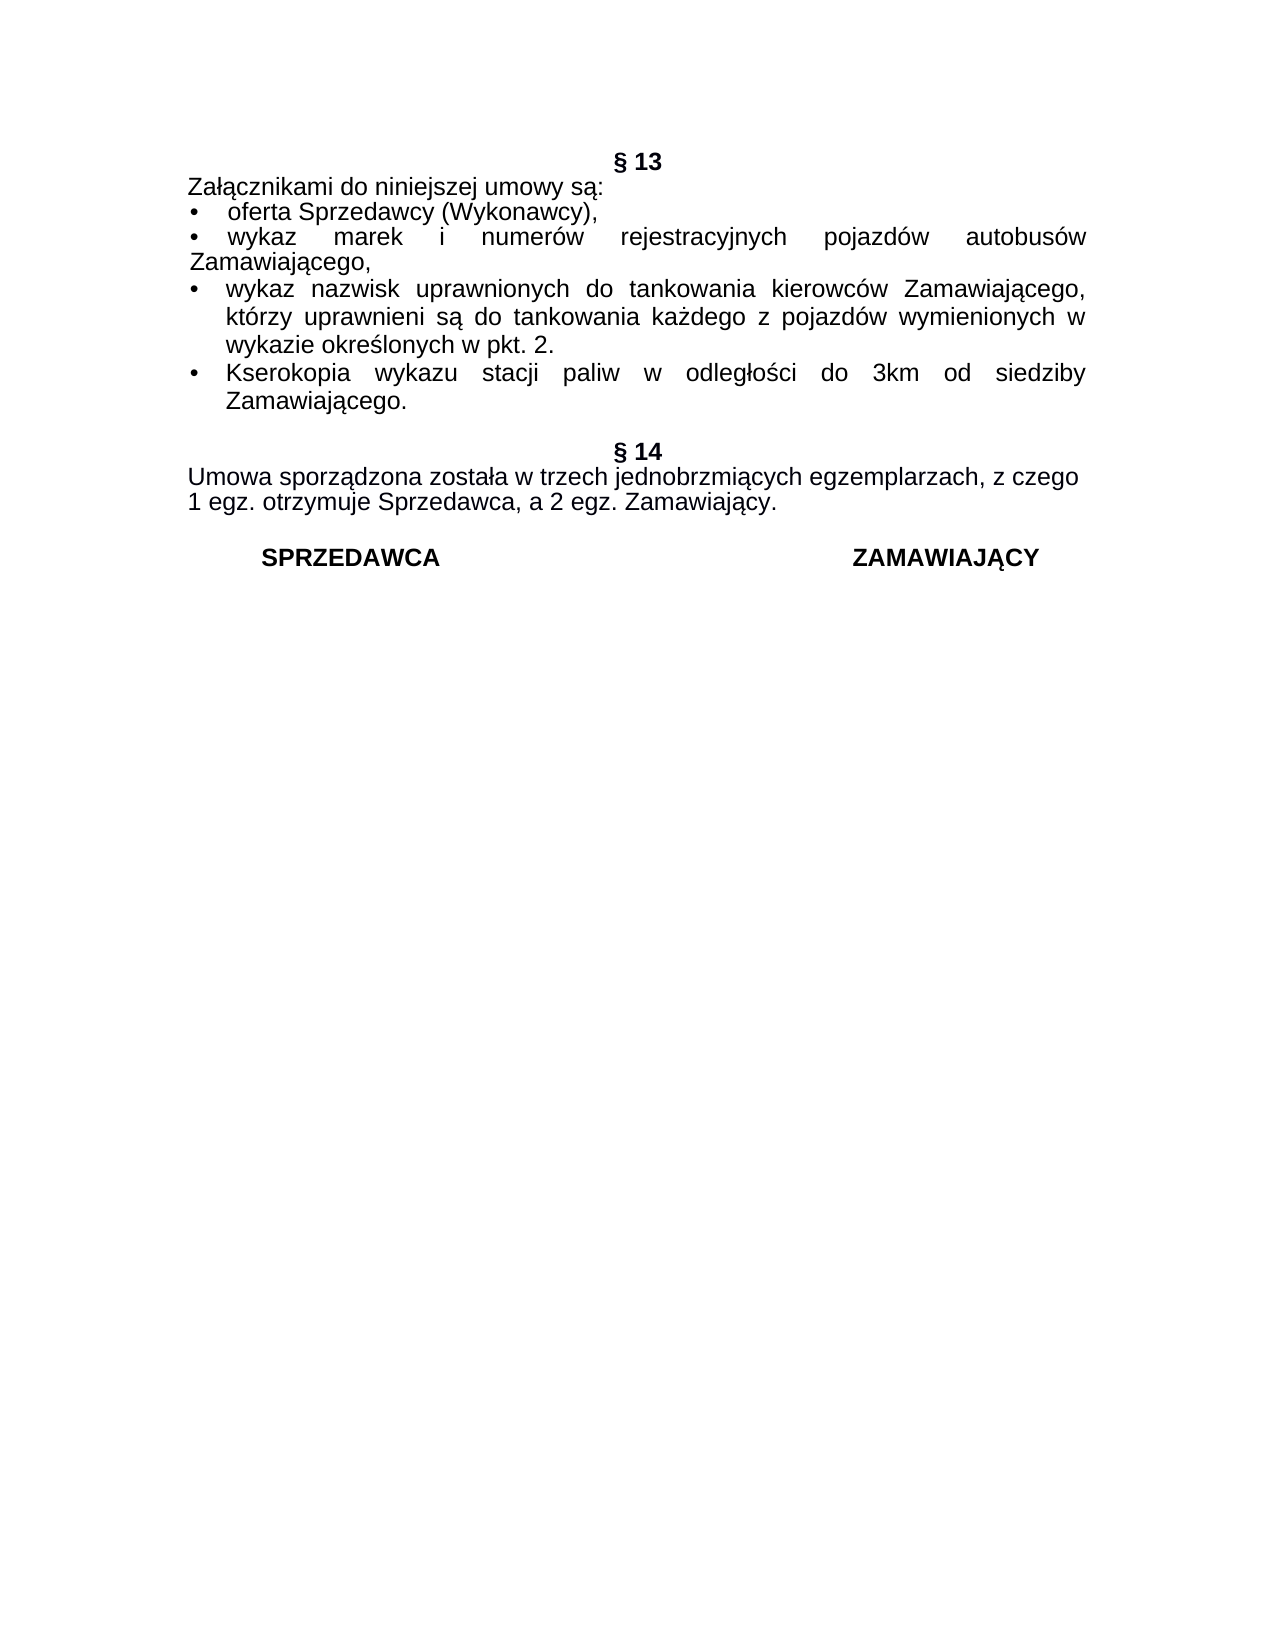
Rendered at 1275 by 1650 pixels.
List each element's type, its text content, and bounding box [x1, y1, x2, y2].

text Umowa sporządzona została w trzech jednobrzmiących egzemplarzach, z czego 1 egz. otrzymuje Sprzedawca, a 2 egz. Zamawiający. [187, 465, 1087, 515]
text Załącznikami do niniejszej umowy są: [187, 175, 1087, 200]
text SPRZEDAWCA ZAMAWIAJĄCY [189, 544, 1086, 572]
list wykaz marek i numerów rejestracyjnych pojazdów autobusów Zamawiającego, [189, 225, 1087, 275]
list oferta Sprzedawcy (Wykonawcy), [189, 200, 1087, 225]
list wykaz nazwisk uprawnionych do tankowania kierowców Zamawiającego, którzy uprawnieni są do tankowania każdego z pojazdów wymienionych w wykazie określonych w pkt. 2. [189, 275, 1087, 359]
text § 14 [187, 440, 1087, 465]
text § 13 [187, 150, 1087, 175]
list Kserokopia wykazu stacji paliw w odległości do 3km od siedziby Zamawiającego. [189, 359, 1087, 415]
